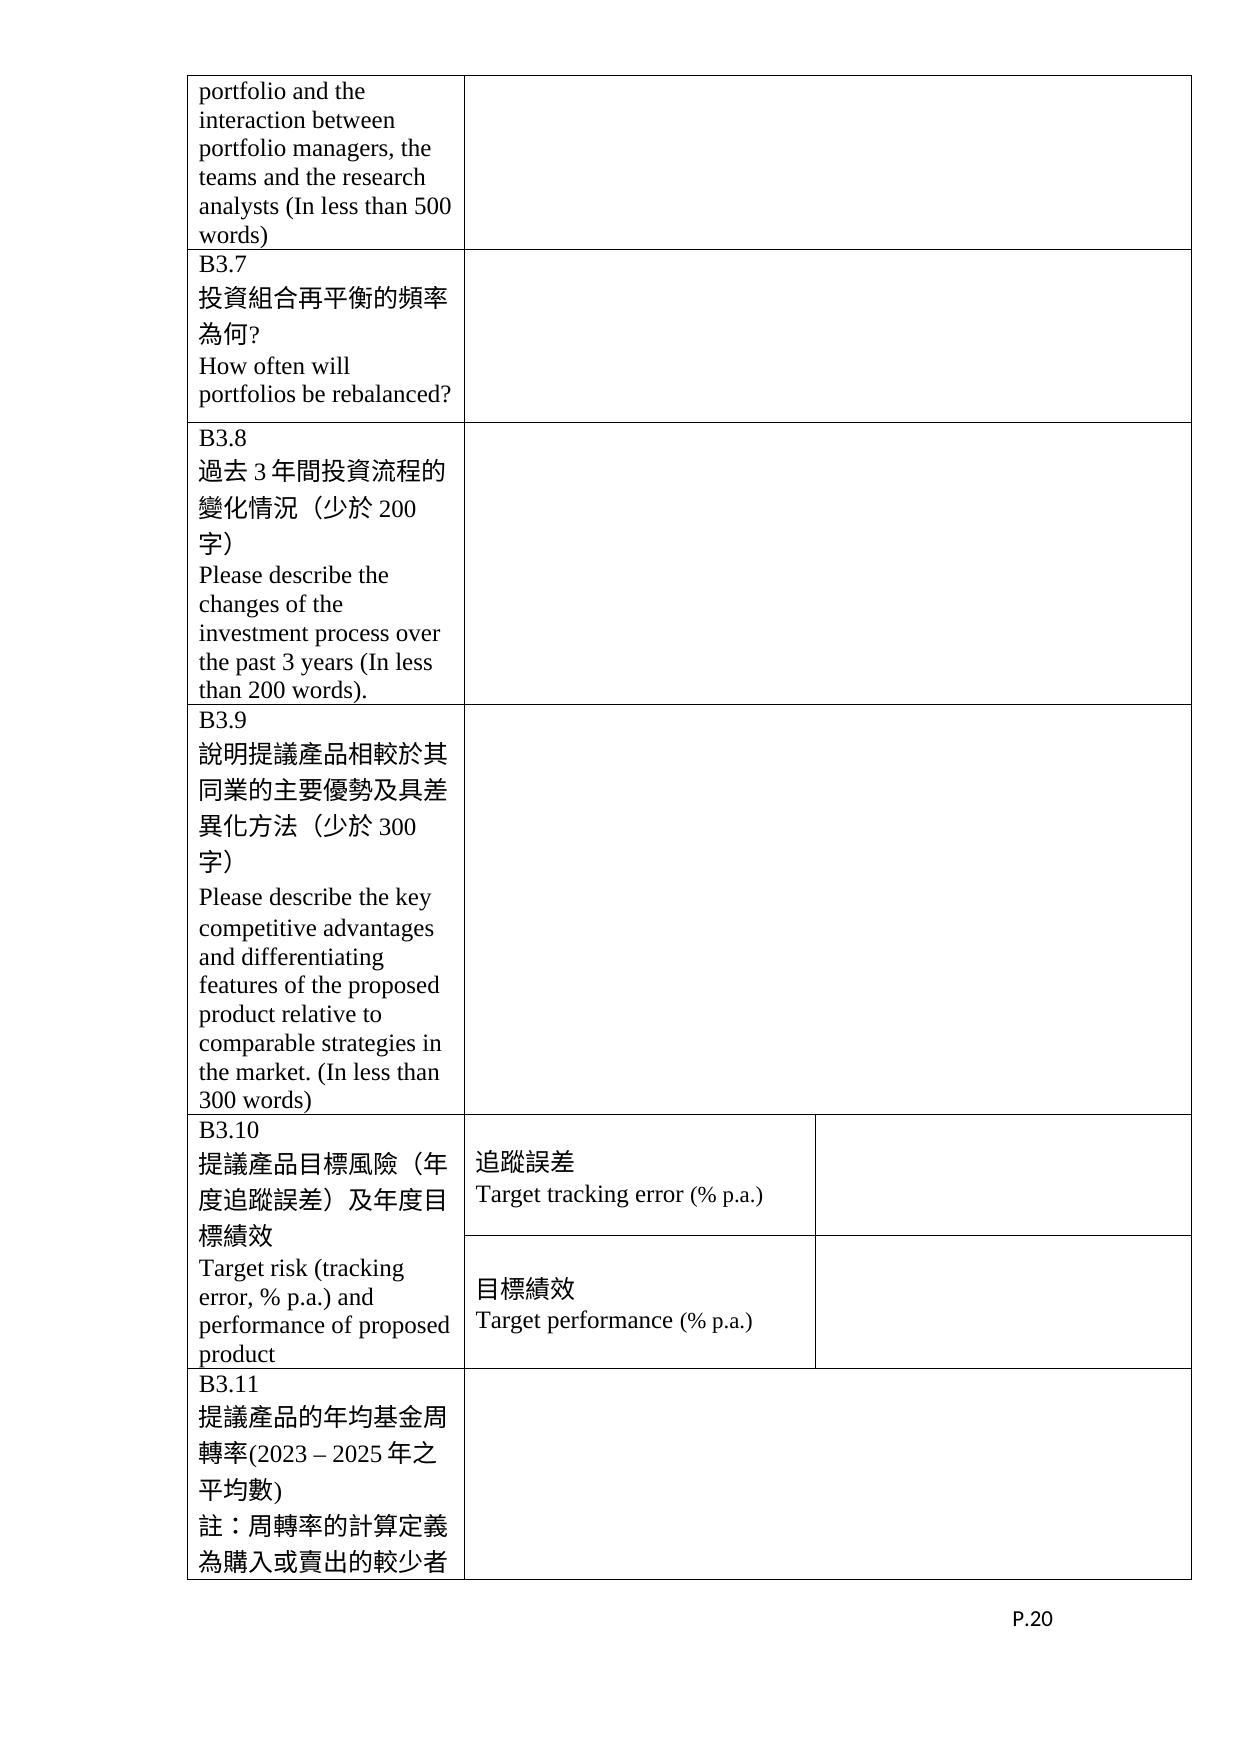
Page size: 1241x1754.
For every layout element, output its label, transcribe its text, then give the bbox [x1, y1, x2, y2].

table_cell B3.7 投資組合再平衡的頻率為何? How often will portfolios be rebalanced? [188, 250, 464, 422]
table_cell [465, 705, 1191, 1114]
table_cell B3.9 說明提議產品相較於其同業的主要優勢及具差異化方法（少於300字） Please describe the key competitive advantages and differentiating features of the proposed product relative to comparable strategies in the market. (In less than 300 words) [188, 705, 464, 1114]
table_cell [465, 423, 1191, 704]
table_cell [465, 76, 1191, 248]
table_cell [465, 1369, 1191, 1579]
table_cell B3.8 過去3年間投資流程的變化情況（少於200字） Please describe the changes of the investment process over the past 3 years (In less than 200 words). [188, 423, 464, 704]
table_cell [816, 1236, 1191, 1368]
table_cell [465, 250, 1191, 422]
table_cell 目標績效 Target performance (% p.a.) [465, 1236, 815, 1368]
table_cell B3.11 提議產品的年均基金周轉率(2023 – 2025年之平均數) 註：周轉率的計算定義為購入或賣出的較少者 [188, 1369, 464, 1579]
table_cell [816, 1115, 1191, 1234]
table_cell B3.10 提議產品目標風險（年度追蹤誤差）及年度目標績效 Target risk (tracking error, % p.a.) and performance of proposed product [188, 1115, 464, 1368]
table_cell 追蹤誤差 Target tracking error (% p.a.) [465, 1115, 815, 1234]
table_cell portfolio and the interaction between portfolio managers, the teams and the research analysts (In less than 500 words) [188, 76, 464, 248]
